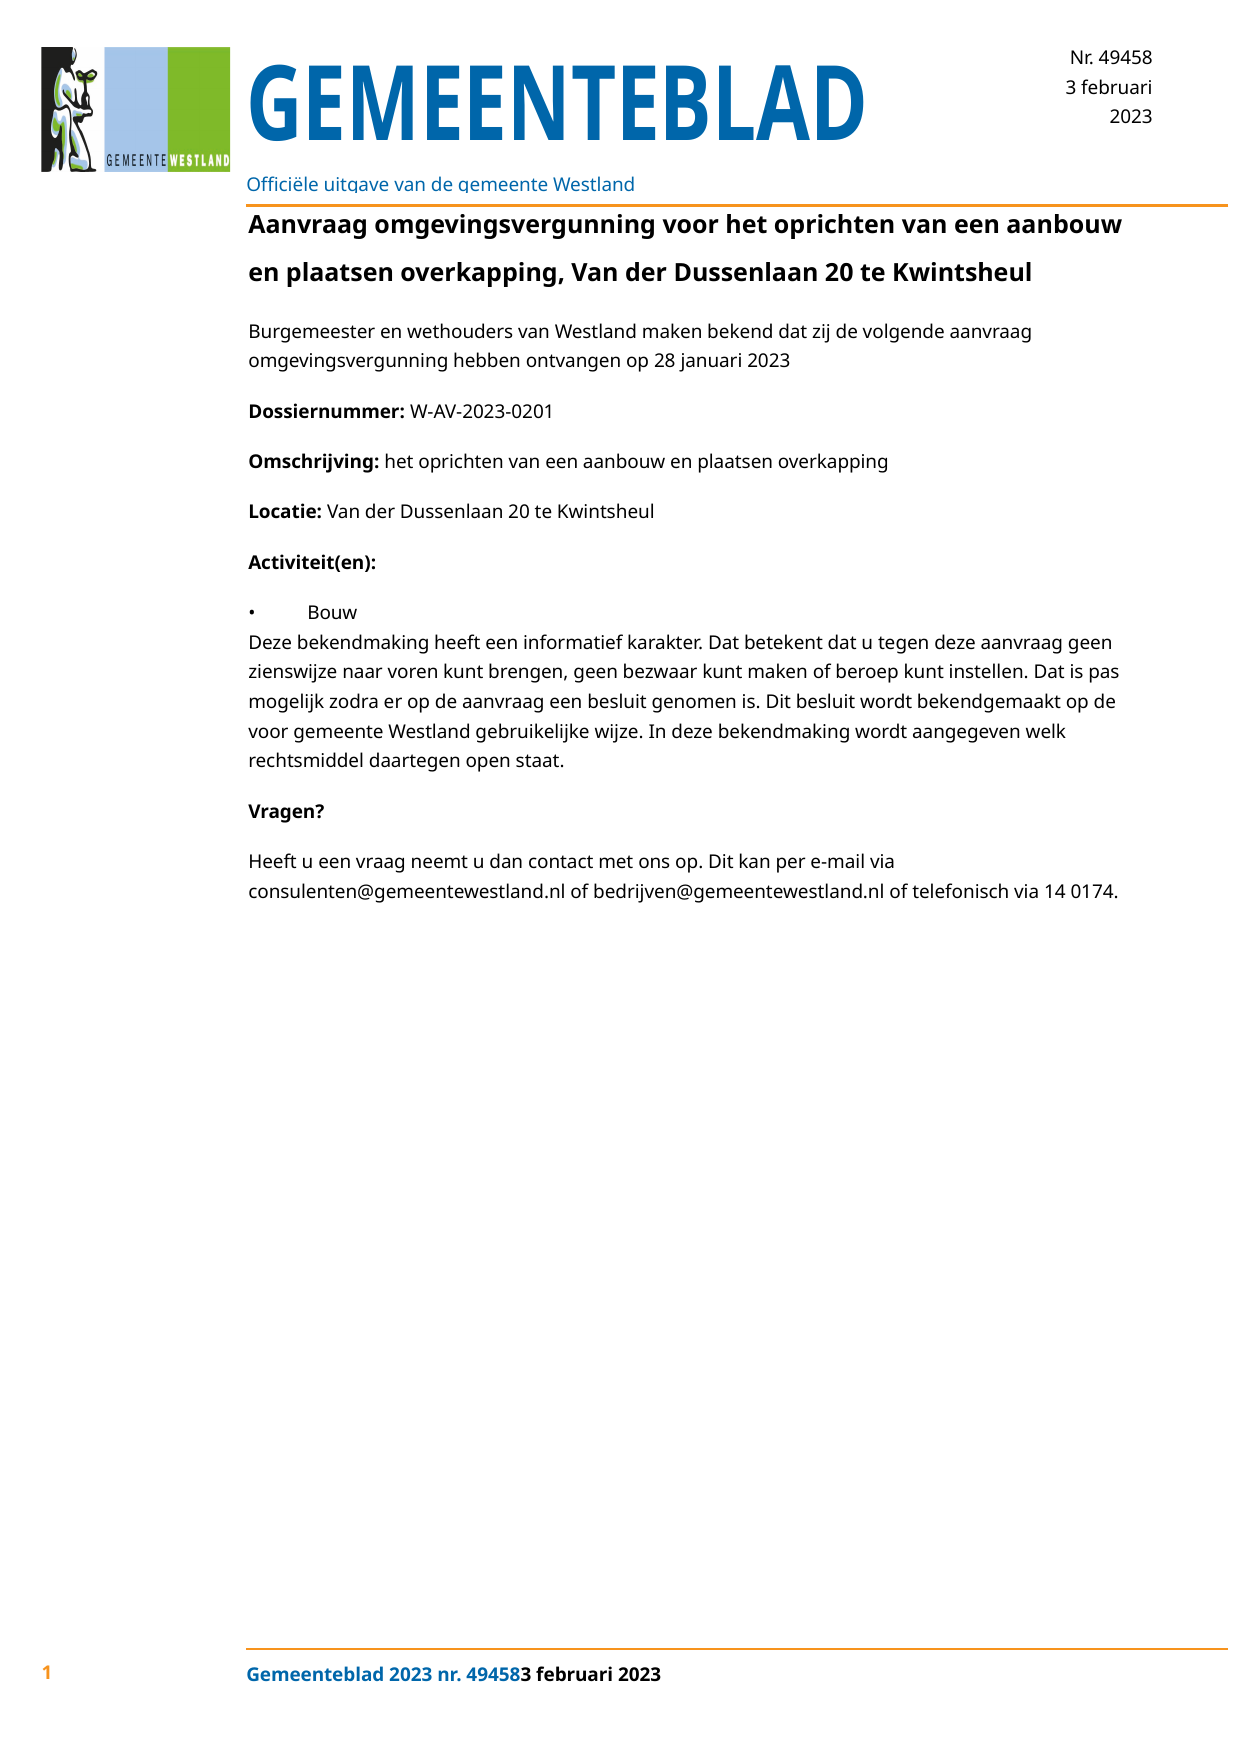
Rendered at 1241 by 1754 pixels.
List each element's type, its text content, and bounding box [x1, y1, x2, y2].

text Activiteit(en): [248, 549, 1152, 575]
text Aanvraag omgevingsvergunning voor het oprichten van een aanbouw en plaatsen overkapping, Van der Dussenlaan 20 te Kwintsheul [248, 207, 1152, 288]
text Burgemeester en wethouders van Westland maken bekend dat zij de volgende aanvraag omgevingsvergunning hebben ontvangen op 28 januari 2023 [248, 318, 1152, 373]
text Dossiernummer: W-AV-2023-0201 [248, 398, 1152, 424]
text Vragen? [248, 798, 1152, 824]
text Deze bekendmaking heeft een informatief karakter. Dat betekent dat u tegen deze aanvraag geen zienswijze naar voren kunt brengen, geen bezwaar kunt maken of beroep kunt instellen. Dat is pas mogelijk zodra er op de aanvraag een besluit genomen is. Dit besluit wordt bekendgemaakt op de voor gemeente Westland gebruikelijke wijze. In deze bekendmaking wordt aangegeven welk rechtsmiddel daartegen open staat. [248, 629, 1152, 773]
picture [41, 47, 231, 172]
list Bouw [248, 599, 1152, 625]
text Omschrijving: het oprichten van een aanbouw en plaatsen overkapping [248, 448, 1152, 474]
text Heeft u een vraag neemt u dan contact met ons op. Dit kan per e-mail via consulenten@gemeentewestland.nl of bedrijven@gemeentewestland.nl of telefonisch via 14 0174. [248, 848, 1152, 904]
text Locatie: Van der Dussenlaan 20 te Kwintsheul [248, 499, 1152, 524]
